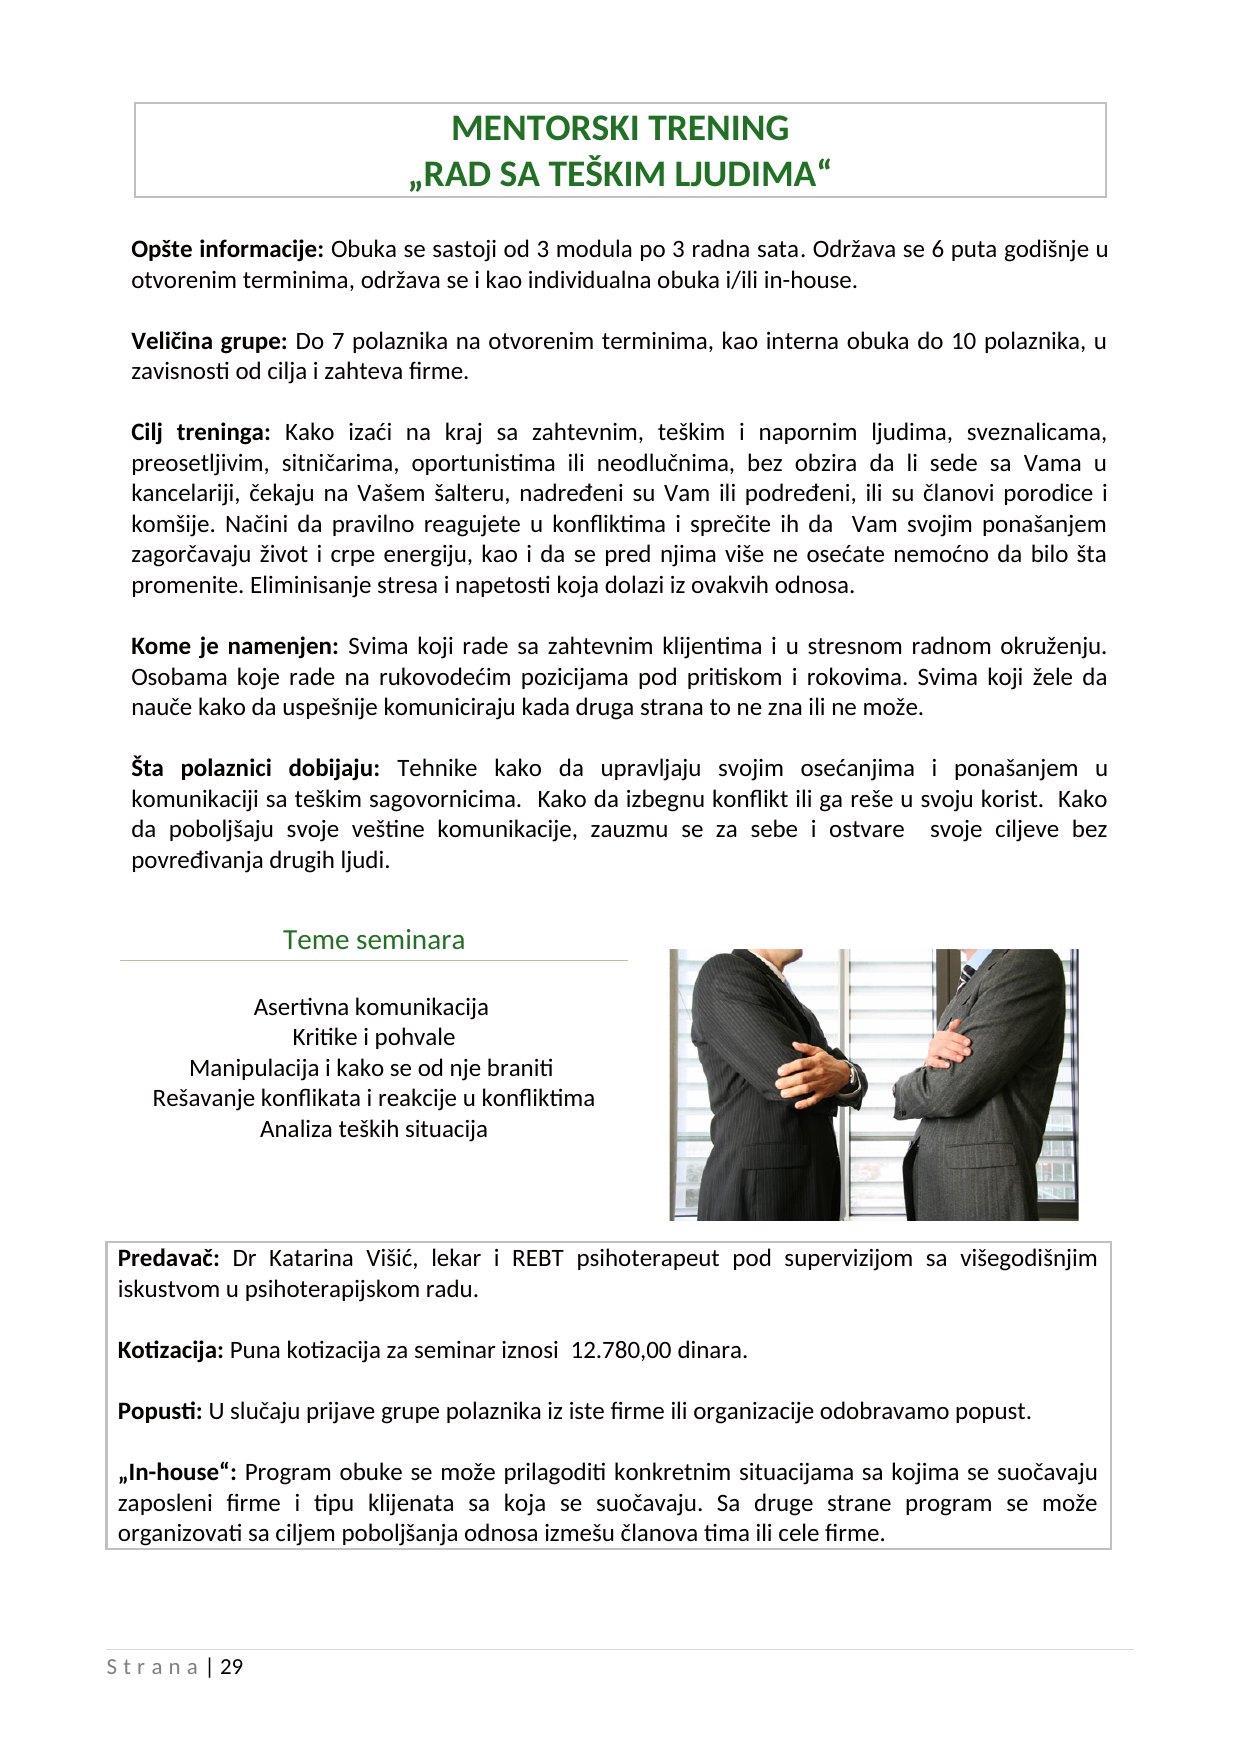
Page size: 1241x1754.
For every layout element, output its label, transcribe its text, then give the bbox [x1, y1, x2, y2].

table_header Opšte informacije: Obuka se sastoji od 3 modula po 3 radna sata. Održava se 6 puta godišnje u otvorenim terminima, održava se i kao individualna obuka i/ili in-house. Veličina grupe: Do 7 polaznika na otvorenim terminima, kao interna obuka do 10 polaznika, u zavisnosti od cilja i zahteva firme. Cilj treninga: Kako izaći na kraj sa zahtevnim, teškim i napornim ljudima, sveznalicama, preosetljivim, sitničarima, oportunistima ili neodlučnima, bez obzira da li sede sa Vama u kancelariji, čekaju na Vašem šalteru, nadređeni su Vam ili podređeni, ili su članovi porodice i komšije. Načini da pravilno reagujete u konfliktima i sprečite ih da Vam svojim ponašanjem zagorčavaju život i crpe energiju, kao i da se pred njima više ne osećate nemoćno da bilo šta promenite. Eliminisanje stresa i napetosti koja dolazi iz ovakvih odnosa. Kome je namenjen: Svima koji rade sa zahtevnim klijentima i u stresnom radnom okruženju. Osobama koje rade na rukovodećim pozicijama pod pritiskom i rokovima. Svima koji žele da nauče kako da uspešnije komuniciraju kada druga strana to ne zna ili ne može. Šta polaznici dobijaju: Tehnike kako da upravljaju svojim osećanjima i ponašanjem u komunikaciji sa teškim sagovornicima. Kako da izbegnu konflikt ili ga reše u svoju korist. Kako da poboljšaju svoje veštine komunikacije, zauzmu se za sebe i ostvare svoje ciljeve bez povređivanja drugih ljudi. [120, 233, 1120, 874]
table_header MENTORSKI TRENING „RAD SA TEŠKIM LJUDIMA“ [136, 104, 1105, 196]
table_header Teme seminara [120, 921, 628, 959]
table_header [628, 921, 1120, 1220]
table_cell Asertivna komunikacija Kritike i pohvale Manipulacija i kako se od nje braniti Rešavanje konflikata i reakcije u konfliktima Analiza teških situacija [120, 961, 628, 1220]
table_header Predavač: Dr Katarina Višić, lekar i REBT psihoterapeut pod supervizijom sa višegodišnjim iskustvom u psihoterapijskom radu. Kotizacija: Puna kotizacija za seminar iznosi 12.780,00 dinara. Popusti: U slučaju prijave grupe polaznika iz iste firme ili organizacije odobravamo popust. „In-house“: Program obuke se može prilagoditi konkretnim situacijama sa kojima se suočavaju zaposleni firme i tipu klijenata sa koja se suočavaju. Sa druge strane program se može organizovati sa ciljem poboljšanja odnosa izmešu članova tima ili cele firme. [108, 1243, 1110, 1548]
